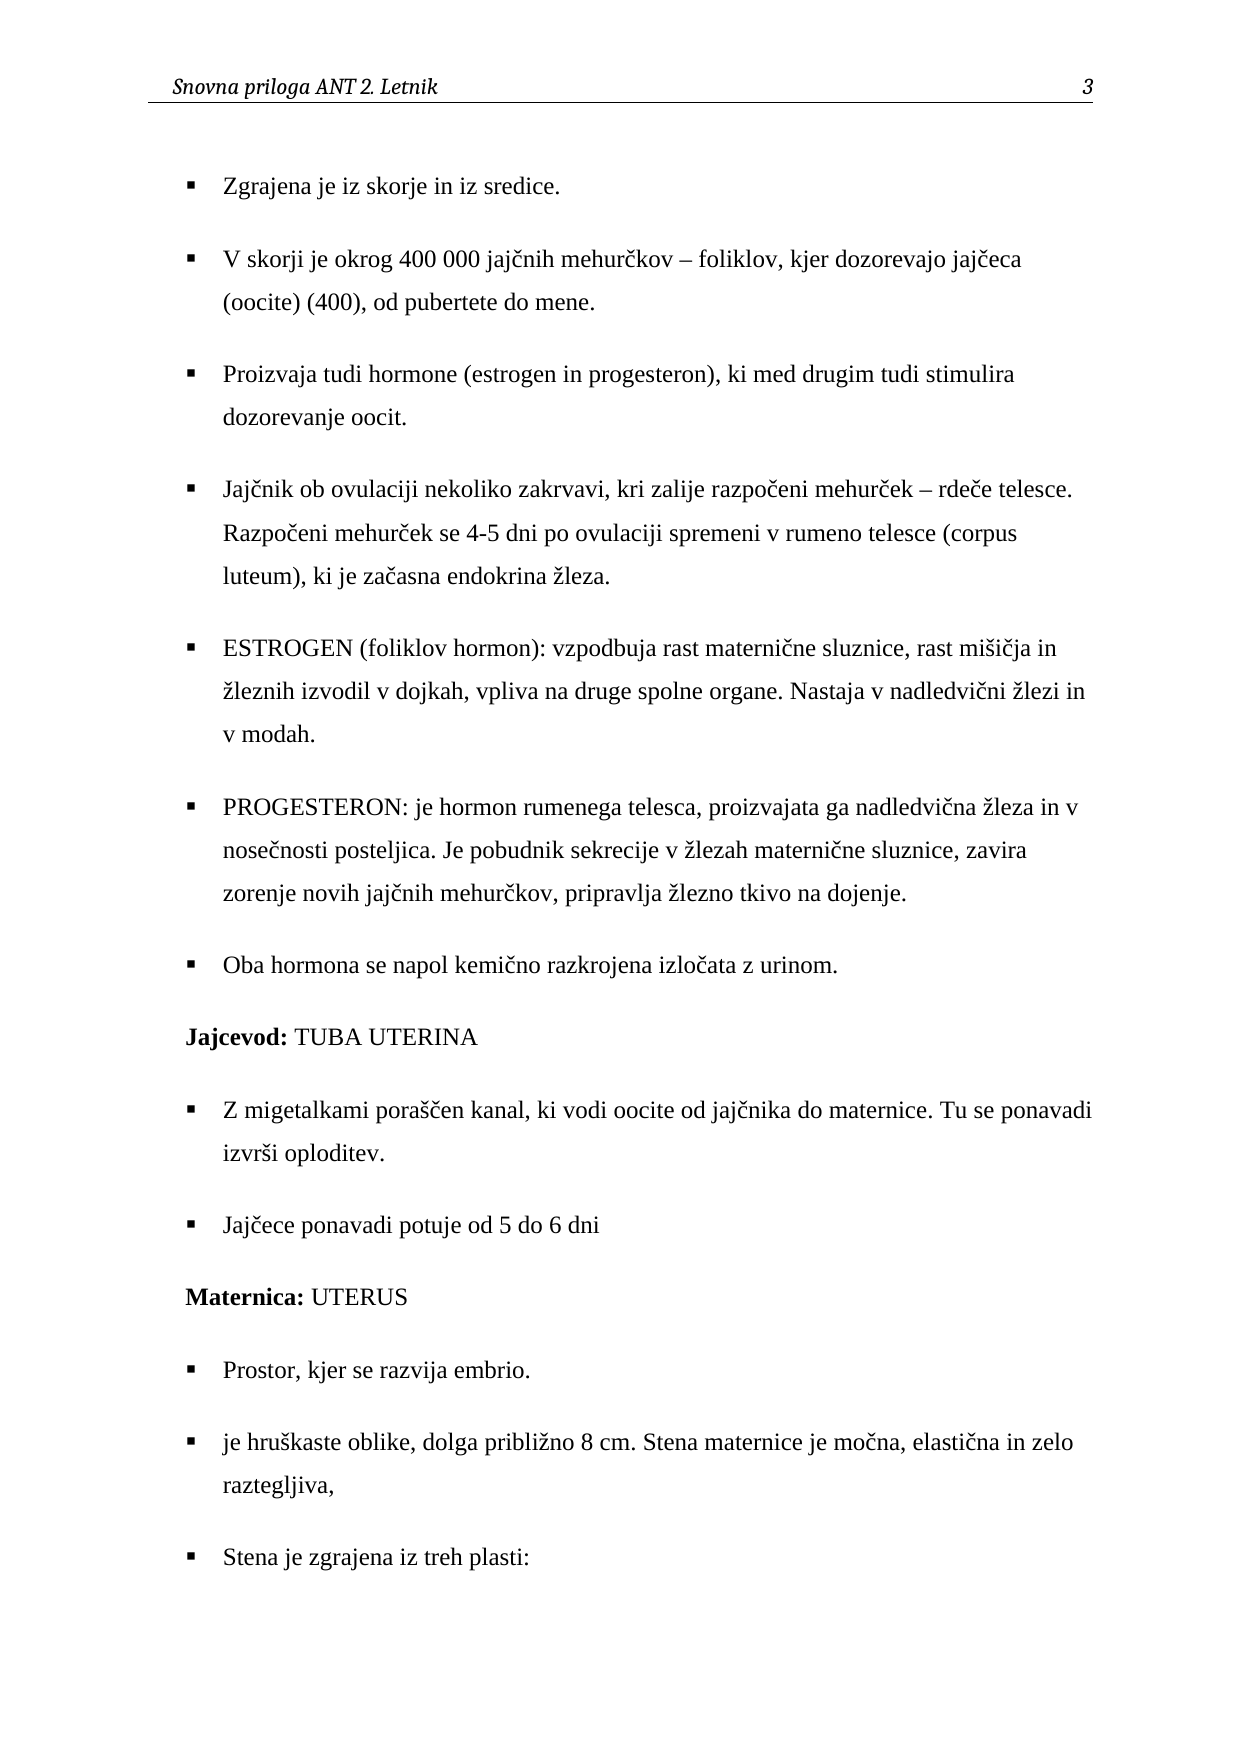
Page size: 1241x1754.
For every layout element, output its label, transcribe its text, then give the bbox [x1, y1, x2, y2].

text Jajcevod: TUBA UTERINA [185, 1022, 1093, 1051]
list Prostor, kjer se razvija embrio. [185, 1355, 1093, 1383]
list Jajčece ponavadi potuje od 5 do 6 dni [185, 1210, 1093, 1239]
list Stena je zgrajena iz treh plasti: [185, 1542, 1093, 1571]
list Jajčnik ob ovulaciji nekoliko zakrvavi, kri zalije razpočeni mehurček – rdeče telesce. Razpočeni mehurček se 4-5 dni po ovulaciji spremeni v rumeno telesce (corpus luteum), ki je začasna endokrina žleza. [185, 474, 1093, 589]
list PROGESTERON: je hormon rumenega telesca, proizvajata ga nadledvična žleza in v nosečnosti posteljica. Je pobudnik sekrecije v žlezah maternične sluznice, zavira zorenje novih jajčnih mehurčkov, pripravlja žlezno tkivo na dojenje. [185, 792, 1093, 907]
list Zgrajena je iz skorje in iz sredice. [185, 171, 1093, 200]
list ESTROGEN (foliklov hormon): vzpodbuja rast maternične sluznice, rast mišičja in žleznih izvodil v dojkah, vpliva na druge spolne organe. Nastaja v nadledvični žlezi in v modah. [185, 633, 1093, 748]
text Maternica: UTERUS [185, 1282, 1093, 1311]
list Z migetalkami poraščen kanal, ki vodi oocite od jajčnika do maternice. Tu se ponavadi izvrši oploditev. [185, 1095, 1093, 1167]
list Oba hormona se napol kemično razkrojena izločata z urinom. [185, 950, 1093, 979]
list je hruškaste oblike, dolga približno 8 cm. Stena maternice je močna, elastična in zelo raztegljiva, [185, 1427, 1093, 1499]
list Proizvaja tudi hormone (estrogen in progesteron), ki med drugim tudi stimulira dozorevanje oocit. [185, 359, 1093, 431]
list V skorji je okrog 400 000 jajčnih mehurčkov – foliklov, kjer dozorevajo jajčeca (oocite) (400), od pubertete do mene. [185, 244, 1093, 316]
